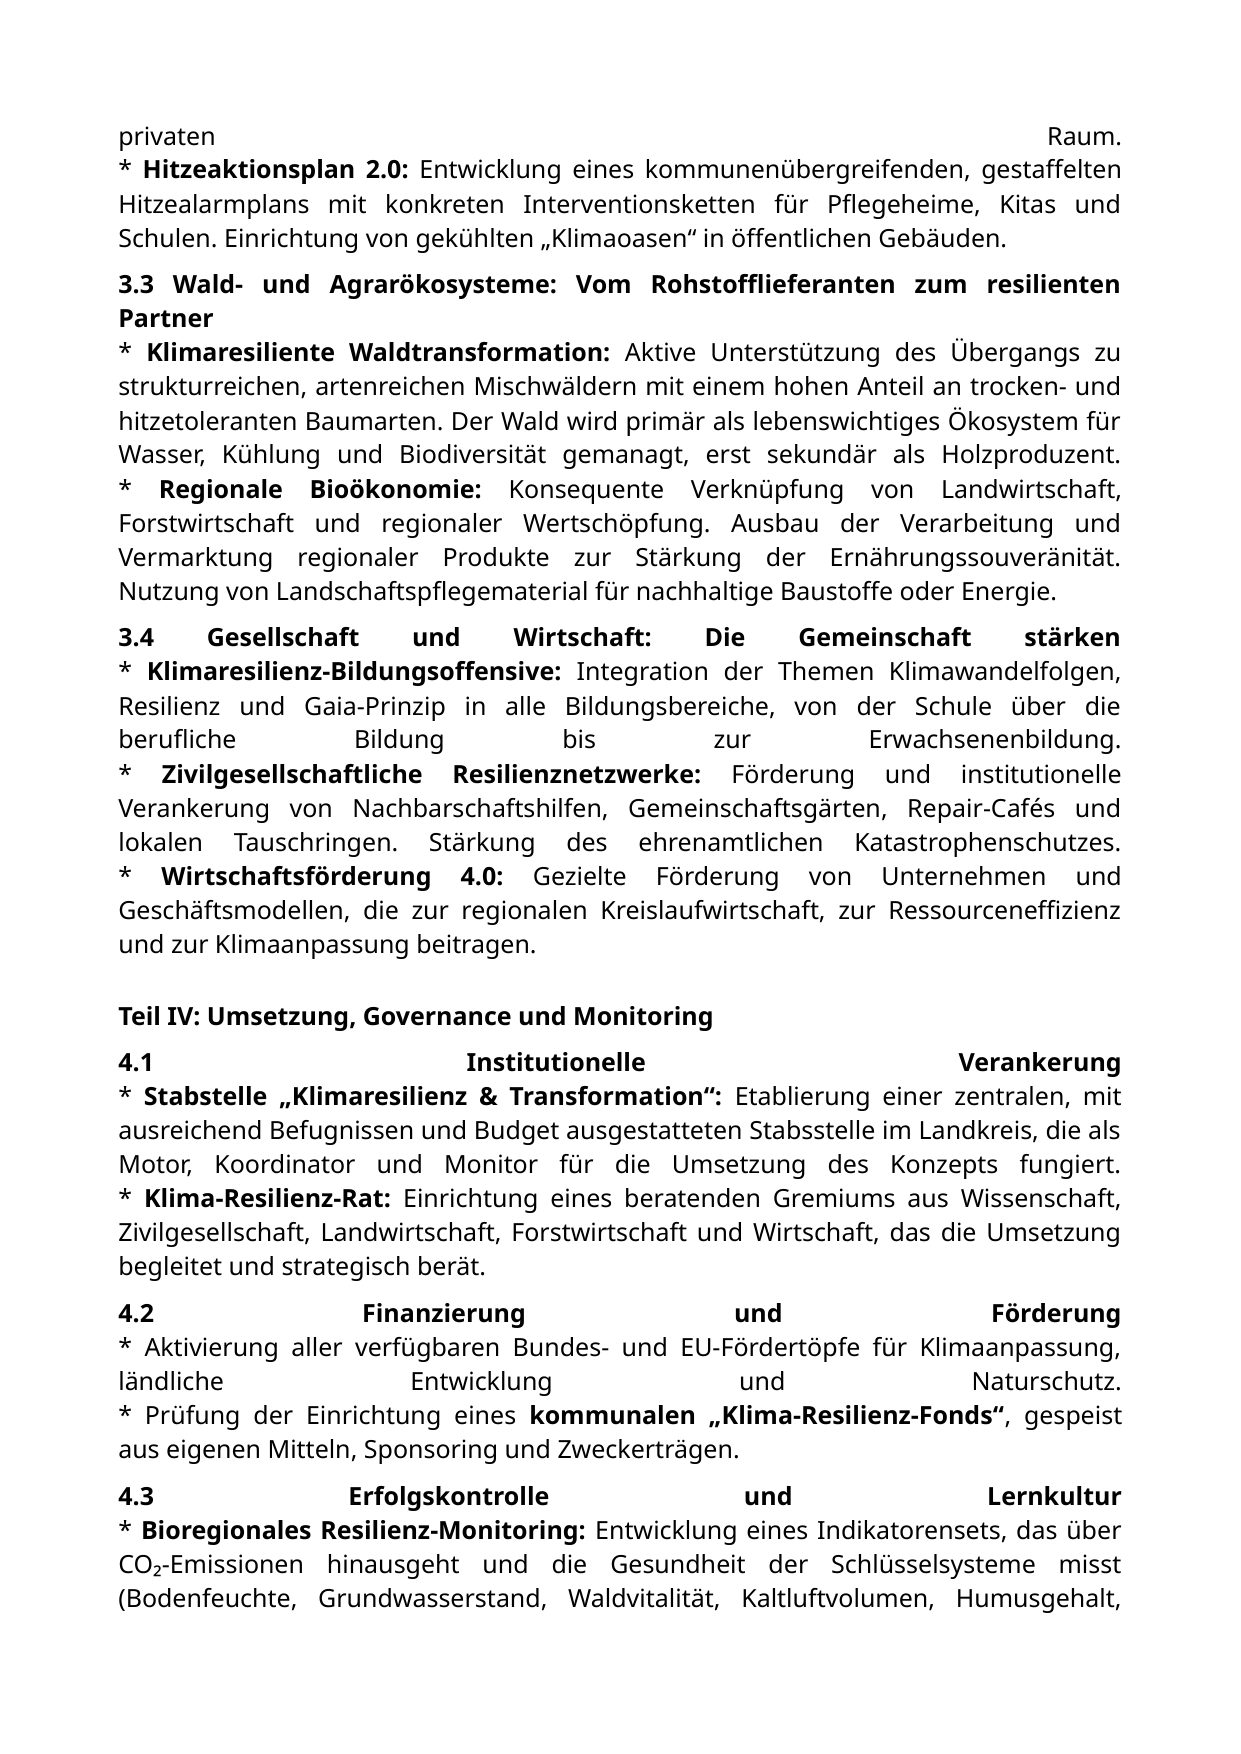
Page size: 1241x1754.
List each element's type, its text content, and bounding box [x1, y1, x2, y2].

text 4.1 Institutionelle Verankerung * Stabstelle „Klimaresilienz & Transformation“: Etablierung einer zentralen, mit ausreichend Befugnissen und Budget ausgestatteten Stabsstelle im Landkreis, die als Motor, Koordinator und Monitor für die Umsetzung des Konzepts fungiert. * Klima-Resilienz-Rat: Einrichtung eines beratenden Gremiums aus Wissenschaft, Zivilgesellschaft, Landwirtschaft, Forstwirtschaft und Wirtschaft, das die Umsetzung begleitet und strategisch berät. [118, 1045, 1122, 1283]
text privaten Raum. * Hitzeaktionsplan 2.0: Entwicklung eines kommunenübergreifenden, gestaffelten Hitzealarmplans mit konkreten Interventionsketten für Pflegeheime, Kitas und Schulen. Einrichtung von gekühlten „Klimaoasen“ in öffentlichen Gebäuden. [118, 118, 1122, 254]
text 4.2 Finanzierung und Förderung * Aktivierung aller verfügbaren Bundes- und EU-Fördertöpfe für Klimaanpassung, ländliche Entwicklung und Naturschutz. * Prüfung der Einrichtung eines kommunalen „Klima-Resilienz-Fonds“, gespeist aus eigenen Mitteln, Sponsoring und Zweckerträgen. [118, 1296, 1122, 1466]
subtitle Teil IV: Umsetzung, Governance und Monitoring [118, 998, 1122, 1032]
text 4.3 Erfolgskontrolle und Lernkultur * Bioregionales Resilienz-Monitoring: Entwicklung eines Indikatorensets, das über CO₂-Emissionen hinausgeht und die Gesundheit der Schlüsselsysteme misst (Bodenfeuchte, Grundwasserstand, Waldvitalität, Kaltluftvolumen, Humusgehalt, [118, 1478, 1122, 1615]
text 3.3 Wald- und Agrarökosysteme: Vom Rohstofflieferanten zum resilienten Partner * Klimaresiliente Waldtransformation: Aktive Unterstützung des Übergangs zu strukturreichen, artenreichen Mischwäldern mit einem hohen Anteil an trocken- und hitzetoleranten Baumarten. Der Wald wird primär als lebenswichtiges Ökosystem für Wasser, Kühlung und Biodiversität gemanagt, erst sekundär als Holzproduzent. * Regionale Bioökonomie: Konsequente Verknüpfung von Landwirtschaft, Forstwirtschaft und regionaler Wertschöpfung. Ausbau der Verarbeitung und Vermarktung regionaler Produkte zur Stärkung der Ernährungssouveränität. Nutzung von Landschaftspflegematerial für nachhaltige Baustoffe oder Energie. [118, 267, 1122, 607]
text 3.4 Gesellschaft und Wirtschaft: Die Gemeinschaft stärken * Klimaresilienz-Bildungsoffensive: Integration der Themen Klimawandelfolgen, Resilienz und Gaia-Prinzip in alle Bildungsbereiche, von der Schule über die berufliche Bildung bis zur Erwachsenenbildung. * Zivilgesellschaftliche Resilienznetzwerke: Förderung und institutionelle Verankerung von Nachbarschaftshilfen, Gemeinschaftsgärten, Repair-Cafés und lokalen Tauschringen. Stärkung des ehrenamtlichen Katastrophenschutzes. * Wirtschaftsförderung 4.0: Gezielte Förderung von Unternehmen und Geschäftsmodellen, die zur regionalen Kreislaufwirtschaft, zur Ressourceneffizienz und zur Klimaanpassung beitragen. [118, 620, 1122, 961]
